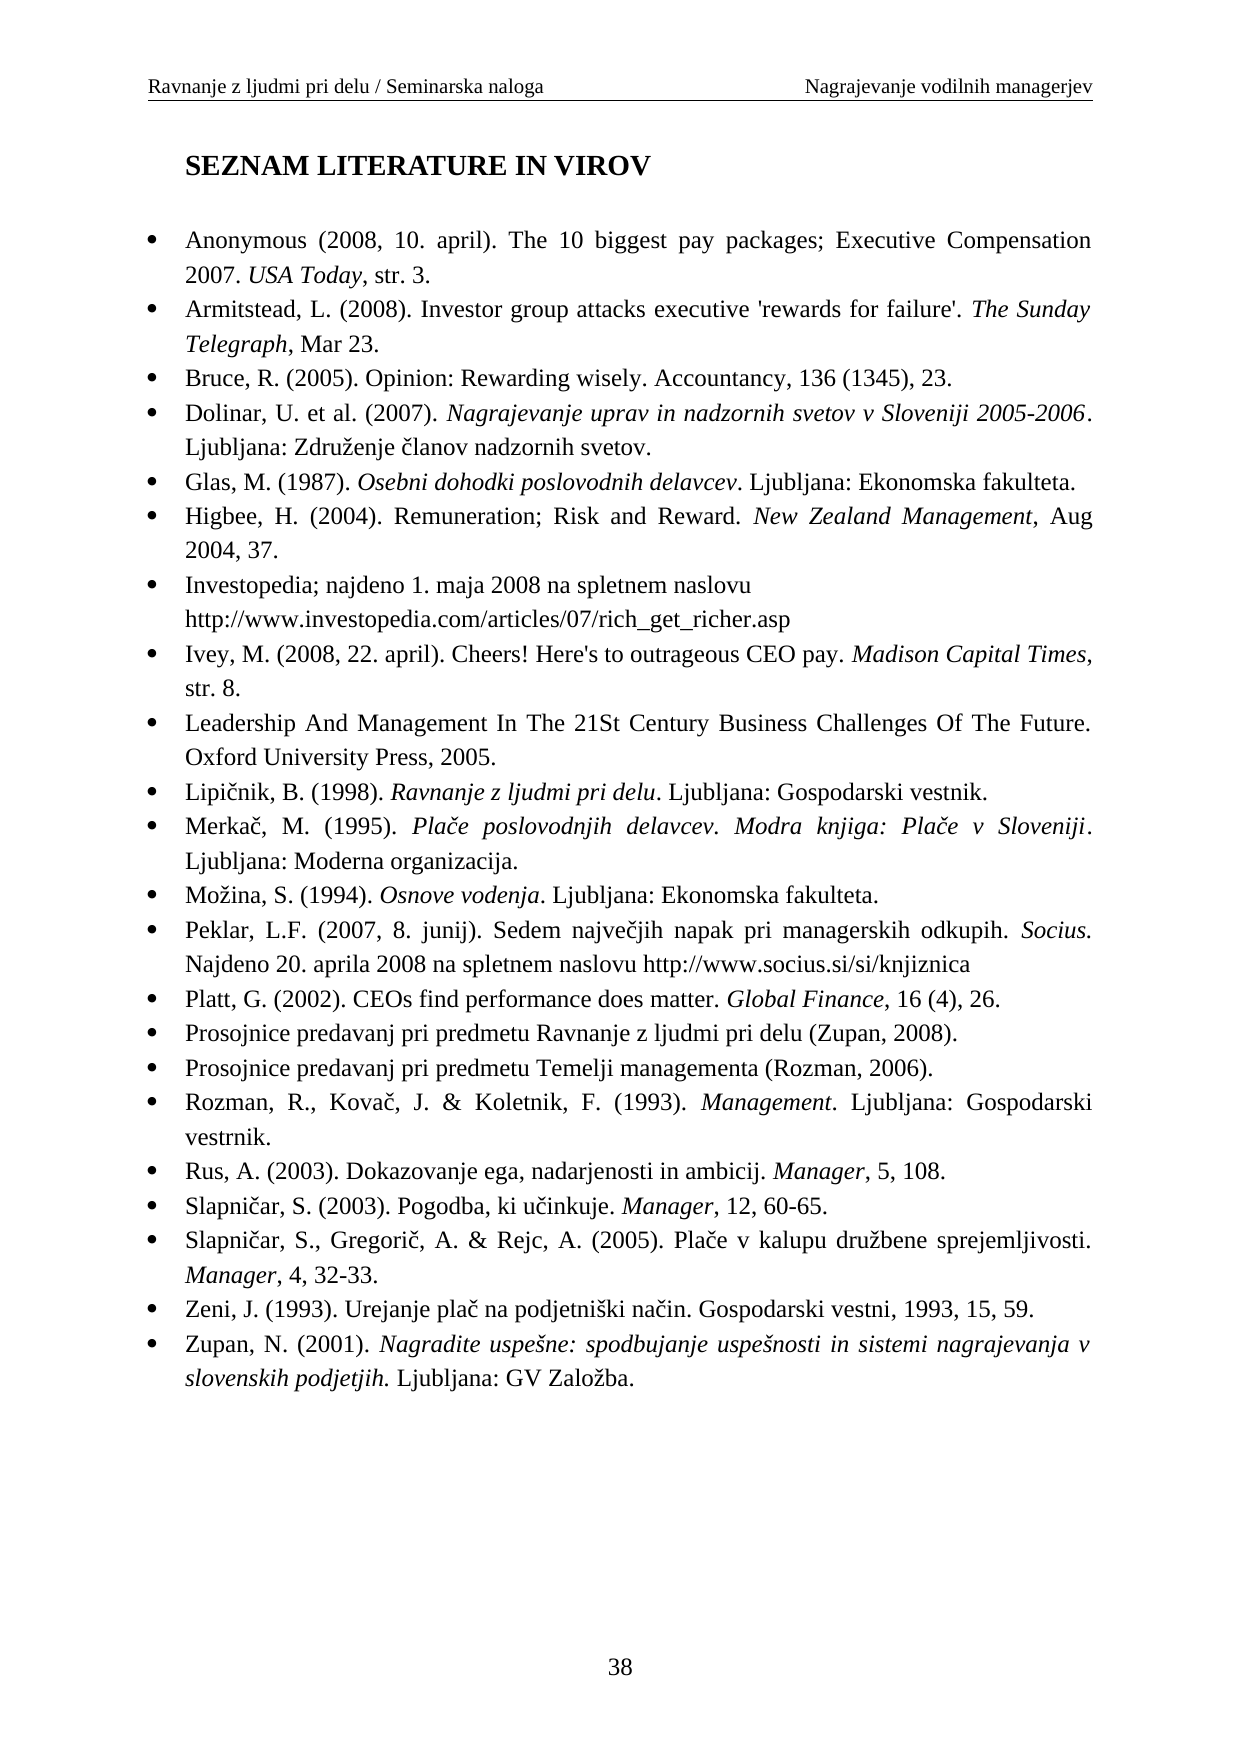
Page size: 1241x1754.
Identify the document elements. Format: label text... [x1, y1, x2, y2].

list Dolinar, U. et al. (2007). Nagrajevanje uprav in nadzornih svetov v Sloveniji 2005-2006. Ljubljana: Združenje članov nadzornih svetov. [148, 398, 1093, 461]
list Zeni, J. (1993). Urejanje plač na podjetniški način. Gospodarski vestni, 1993, 15, 59. [148, 1294, 1093, 1323]
list Bruce, R. (2005). Opinion: Rewarding wisely. Accountancy, 136 (1345), 23. [148, 363, 1093, 392]
list Lipičnik, B. (1998). Ravnanje z ljudmi pri delu. Ljubljana: Gospodarski vestnik. [148, 777, 1093, 806]
list Ivey, M. (2008, 22. april). Cheers! Here's to outrageous CEO pay. Madison Capital Times, str. 8. [148, 639, 1093, 702]
list Možina, S. (1994). Osnove vodenja. Ljubljana: Ekonomska fakulteta. [148, 880, 1093, 909]
list Zupan, N. (2001). Nagradite uspešne: spodbujanje uspešnosti in sistemi nagrajevanja v slovenskih podjetjih. Ljubljana: GV Založba. [148, 1329, 1093, 1392]
list Leadership And Management In The 21St Century Business Challenges Of The Future. Oxford University Press, 2005. [148, 708, 1093, 771]
list Prosojnice predavanj pri predmetu Ravnanje z ljudmi pri delu (Zupan, 2008). [148, 1018, 1093, 1047]
list Investopedia; najdeno 1. maja 2008 na spletnem naslovu http://www.investopedia.com/articles/07/rich_get_richer.asp [148, 570, 1093, 633]
list Slapničar, S. (2003). Pogodba, ki učinkuje. Manager, 12, 60-65. [148, 1191, 1093, 1219]
list Peklar, L.F. (2007, 8. junij). Sedem največjih napak pri managerskih odkupih. Socius. Najdeno 20. aprila 2008 na spletnem naslovu http://www.socius.si/si/knjiznica [148, 915, 1093, 978]
list Slapničar, S., Gregorič, A. & Rejc, A. (2005). Plače v kalupu družbene sprejemljivosti. Manager, 4, 32-33. [148, 1225, 1093, 1288]
list Platt, G. (2002). CEOs find performance does matter. Global Finance, 16 (4), 26. [148, 984, 1093, 1013]
list Merkač, M. (1995). Plače poslovodnjih delavcev. Modra knjiga: Plače v Sloveniji. Ljubljana: Moderna organizacija. [148, 811, 1093, 875]
list Higbee, H. (2004). Remuneration; Risk and Reward. New Zealand Management, Aug 2004, 37. [148, 501, 1093, 564]
list Rozman, R., Kovač, J. & Koletnik, F. (1993). Management. Ljubljana: Gospodarski vestrnik. [148, 1087, 1093, 1151]
subtitle SEZNAM LITERATURE IN VIROV [148, 148, 1093, 181]
list Anonymous (2008, 10. april). The 10 biggest pay packages; Executive Compensation 2007. USA Today, str. 3. [148, 225, 1093, 288]
list Prosojnice predavanj pri predmetu Temelji managementa (Rozman, 2006). [148, 1053, 1093, 1082]
list Glas, M. (1987). Osebni dohodki poslovodnih delavcev. Ljubljana: Ekonomska fakulteta. [148, 467, 1093, 495]
list Rus, A. (2003). Dokazovanje ega, nadarjenosti in ambicij. Manager, 5, 108. [148, 1156, 1093, 1185]
list Armitstead, L. (2008). Investor group attacks executive 'rewards for failure'. The Sunday Telegraph, Mar 23. [148, 294, 1093, 357]
